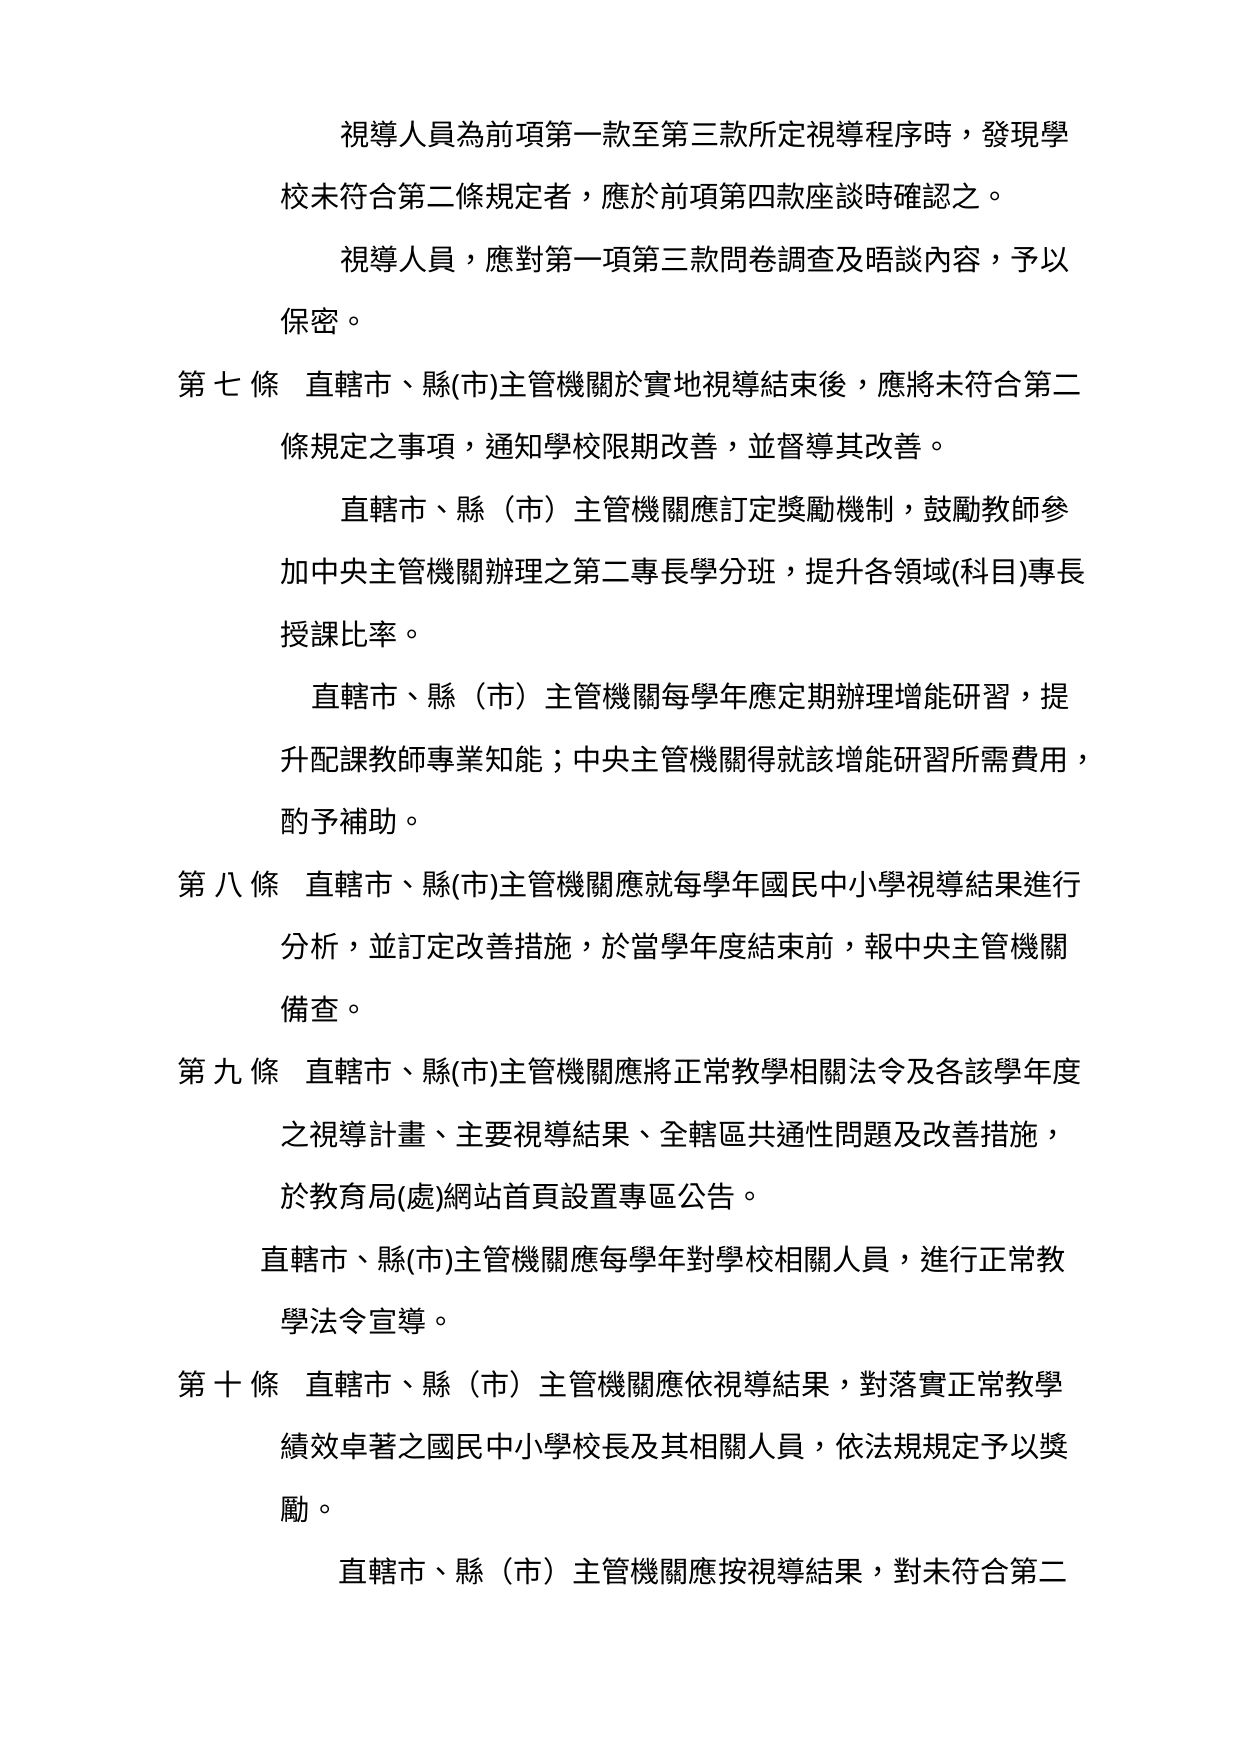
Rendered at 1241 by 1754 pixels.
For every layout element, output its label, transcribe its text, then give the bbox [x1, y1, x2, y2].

text 第九條 直轄市、縣(市)主管機關應將正常教學相關法令及各該學年度之視導計畫、主要視導結果、全轄區共通性問題及改善措施，於教育局(處)網站首頁設置專區公告。 [177, 1028, 1092, 1216]
text 第七條 直轄市、縣(市)主管機關於實地視導結束後，應將未符合第二條規定之事項，通知學校限期改善，並督導其改善。 [177, 341, 1092, 466]
text 視導人員為前項第一款至第三款所定視導程序時，發現學校未符合第二條規定者，應於前項第四款座談時確認之。 [281, 91, 1092, 216]
text 直轄市、縣（市）主管機關應按視導結果，對未符合第二 [280, 1528, 1092, 1591]
text 直轄市、縣（市）主管機關應訂定獎勵機制，鼓勵教師參加中央主管機關辦理之第二專長學分班，提升各領域(科目)專長授課比率。 [281, 466, 1092, 653]
text 直轄市、縣(市)主管機關應每學年對學校相關人員，進行正常教學法令宣導。 [177, 1216, 1092, 1341]
text 第八條 直轄市、縣(市)主管機關應就每學年國民中小學視導結果進行分析，並訂定改善措施，於當學年度結束前，報中央主管機關備查。 [177, 841, 1092, 1028]
text 視導人員，應對第一項第三款問卷調查及晤談內容，予以保密。 [281, 216, 1092, 341]
text 第十條 直轄市、縣（市）主管機關應依視導結果，對落實正常教學績效卓著之國民中小學校長及其相關人員，依法規規定予以獎勵。 [177, 1341, 1092, 1528]
text 直轄市、縣（市）主管機關每學年應定期辦理增能研習，提升配課教師專業知能；中央主管機關得就該增能研習所需費用，酌予補助。 [281, 653, 1092, 841]
